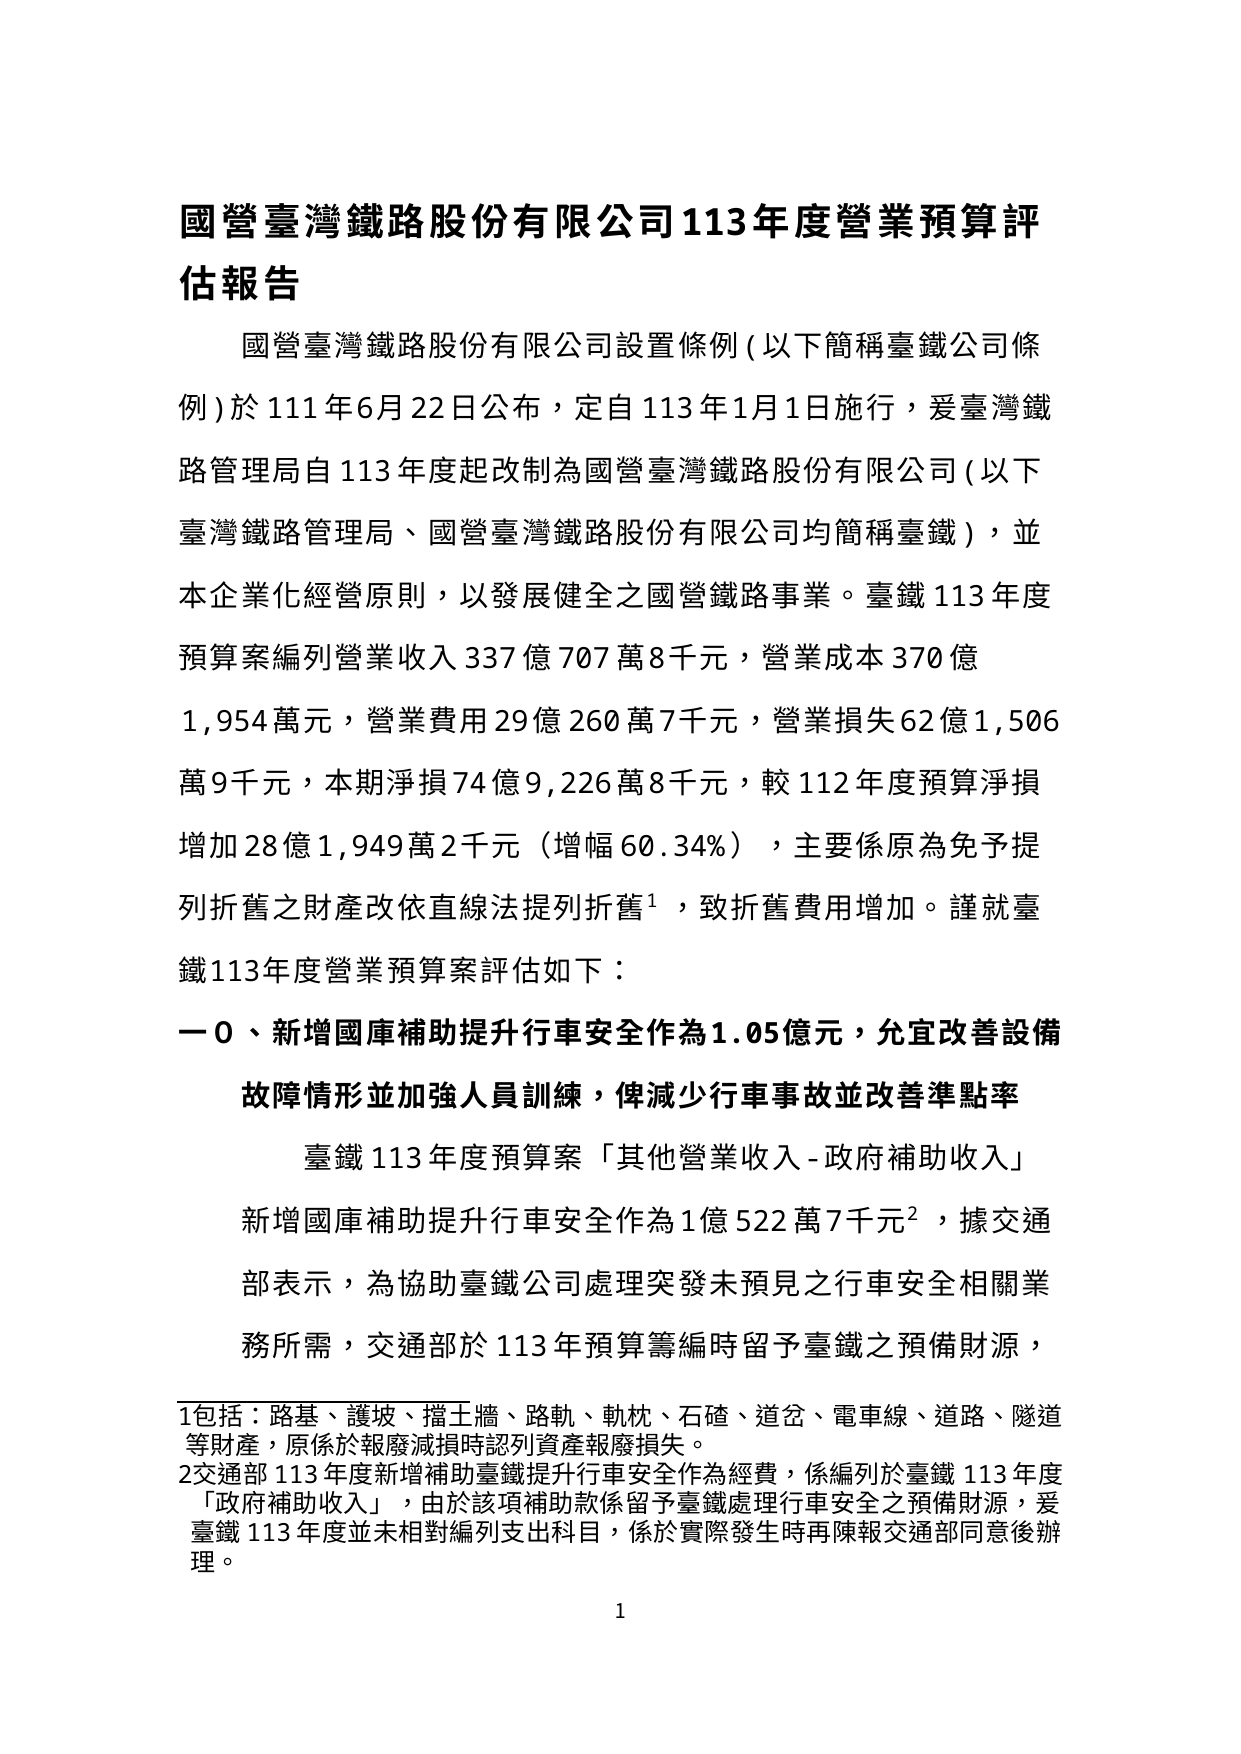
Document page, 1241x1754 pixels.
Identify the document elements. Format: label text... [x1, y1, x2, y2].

text 包括：路基、護坡、擋土牆、路軌、軌枕、石碴、道岔、電車線、道路、隧道等財產，原係於報廢減損時認列資產報廢損失。 [177, 1402, 1063, 1460]
text 交通部113年度新增補助臺鐵提升行車安全作為經費，係編列於臺鐵113年度「政府補助收入」，由於該項補助款係留予臺鐵處理行車安全之預備財源，爰臺鐵113年度並未相對編列支出科目，係於實際發生時再陳報交通部同意後辦理。 [177, 1460, 1063, 1577]
text 臺鐵113年度預算案「其他營業收入-政府補助收入」新增國庫補助提升行車安全作為1億522萬7千元，據交通部表示，為協助臺鐵公司處理突發未預見之行車安全相關業務所需，交通部於113年預算籌編時留予臺鐵之預備財源， [236, 1115, 1063, 1365]
text 國營臺灣鐵路股份有限公司113年度營業預算評估報告 [177, 177, 1063, 302]
text 國營臺灣鐵路股份有限公司設置條例(以下簡稱臺鐵公司條例)於111年6月22日公布，定自113年1月1日施行，爰臺灣鐵路管理局自113年度起改制為國營臺灣鐵路股份有限公司(以下臺灣鐵路管理局、國營臺灣鐵路股份有限公司均簡稱臺鐵)，並本企業化經營原則，以發展健全之國營鐵路事業。臺鐵113年度預算案編列營業收入337億707萬8千元，營業成本370億1,954萬元，營業費用29億260萬7千元，營業損失62億1,506萬9千元，本期淨損74億9,226萬8千元，較112年度預算淨損增加28億1,949萬2千元（增幅60.34%），主要係原為免予提列折舊之財產改依直線法提列折舊，致折舊費用增加。謹就臺鐵113年度營業預算案評估如下： [177, 302, 1063, 990]
text 一０、新增國庫補助提升行車安全作為1.05億元，允宜改善設備故障情形並加強人員訓練，俾減少行車事故並改善準點率 [177, 990, 1063, 1115]
